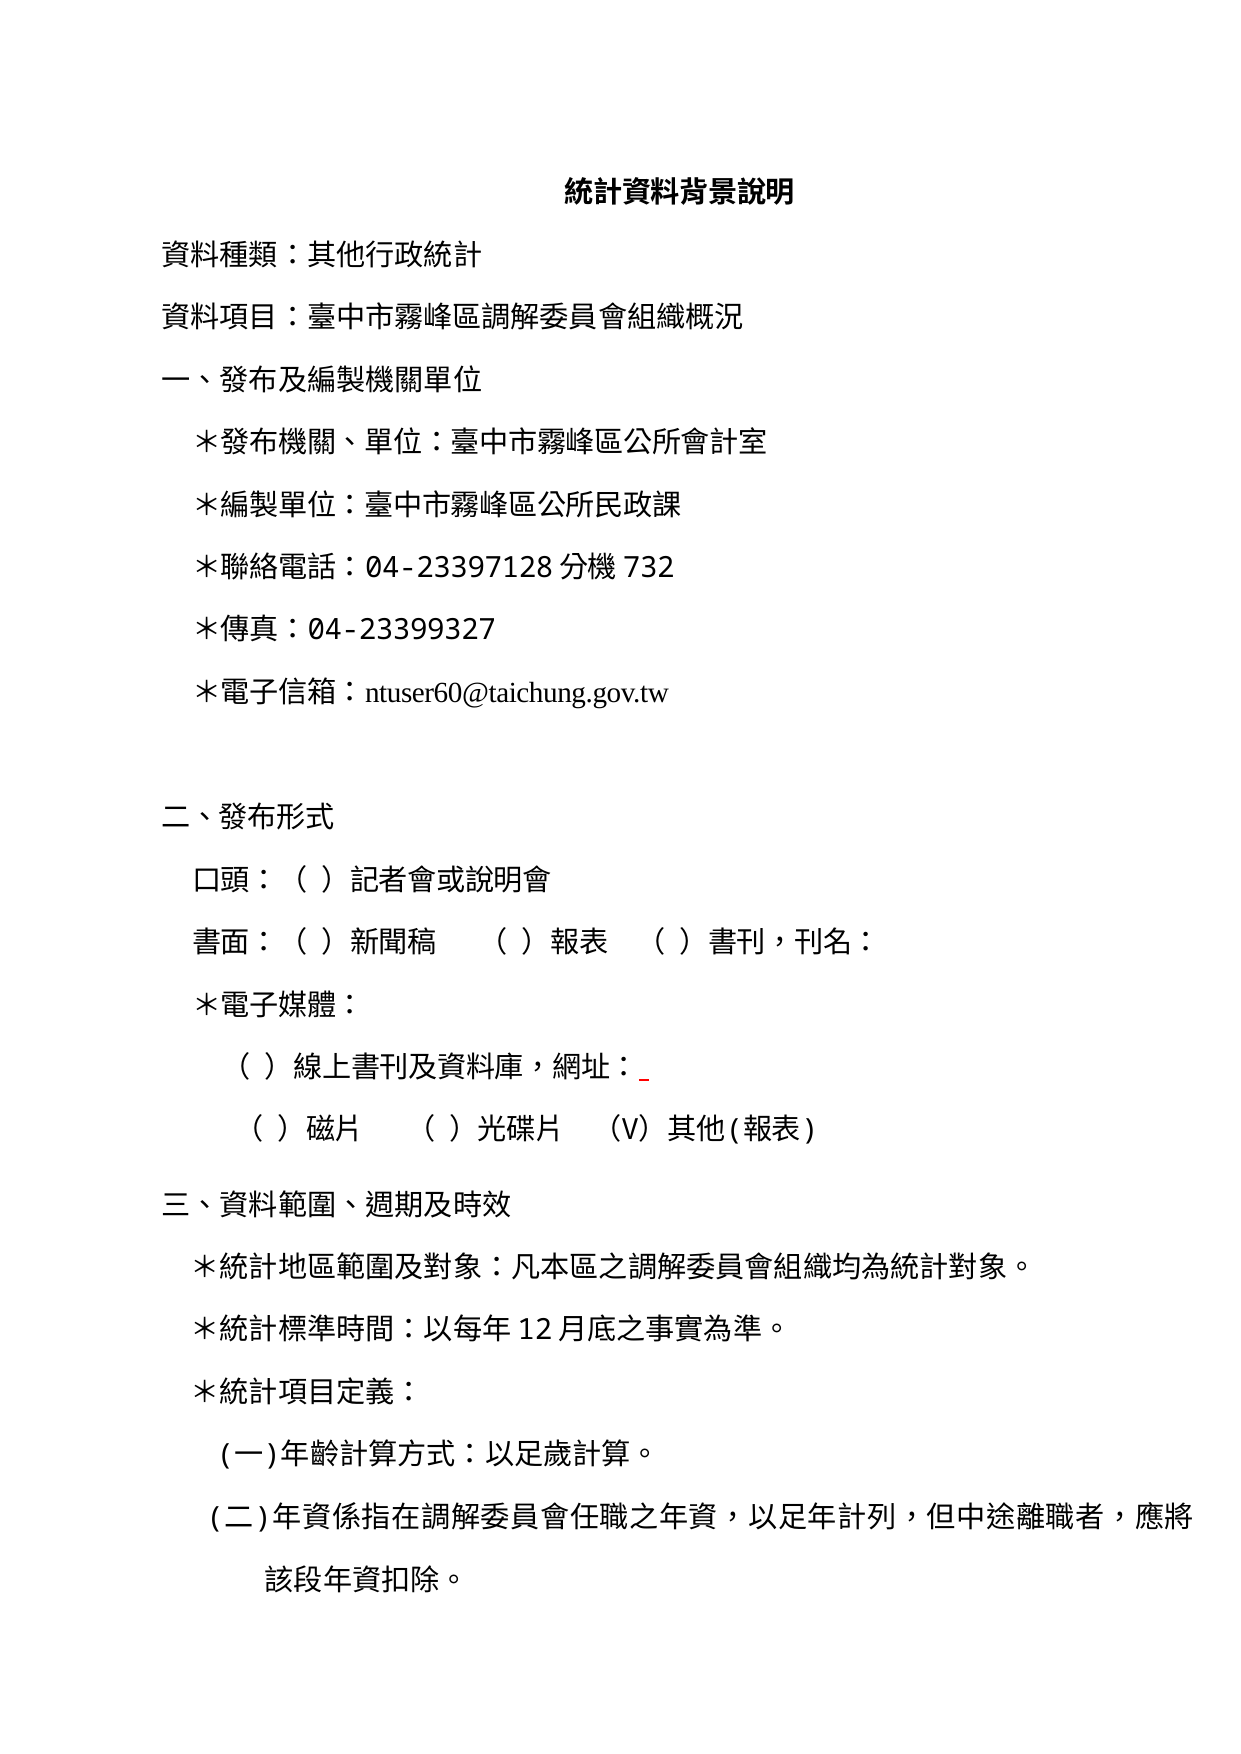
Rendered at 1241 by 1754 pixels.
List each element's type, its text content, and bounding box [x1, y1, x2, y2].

table_header 統計資料背景說明 資料種類：其他行政統計 資料項目：臺中市霧峰區調解委員會組織概況 一、發布及編製機關單位 ＊發布機關、單位：臺中市霧峰區公所會計室 ＊編製單位：臺中市霧峰區公所民政課 ＊聯絡電話：04-23397128分機732 ＊傳真：04-23399327 ＊電子信箱：ntuser60@taichung.gov.tw 二、發布形式 口頭：（ ）記者會或說明會 書面：（ ）新聞稿 （ ）報表 （ ）書刊，刊名： ＊電子媒體： （ ）線上書刊及資料庫，網址： （ ）磁片 （ ）光碟片 （V）其他(報表) 三、資料範圍、週期及時效 ＊統計地區範圍及對象：凡本區之調解委員會組織均為統計對象。 ＊統計標準時間：以每年12月底之事實為準。 ＊統計項目定義： (一)年齡計算方式：以足歲計算。 (二)年資係指在調解委員會任職之年資，以足年計列，但中途離職者，應將該段年資扣除。 [150, 148, 1209, 1638]
